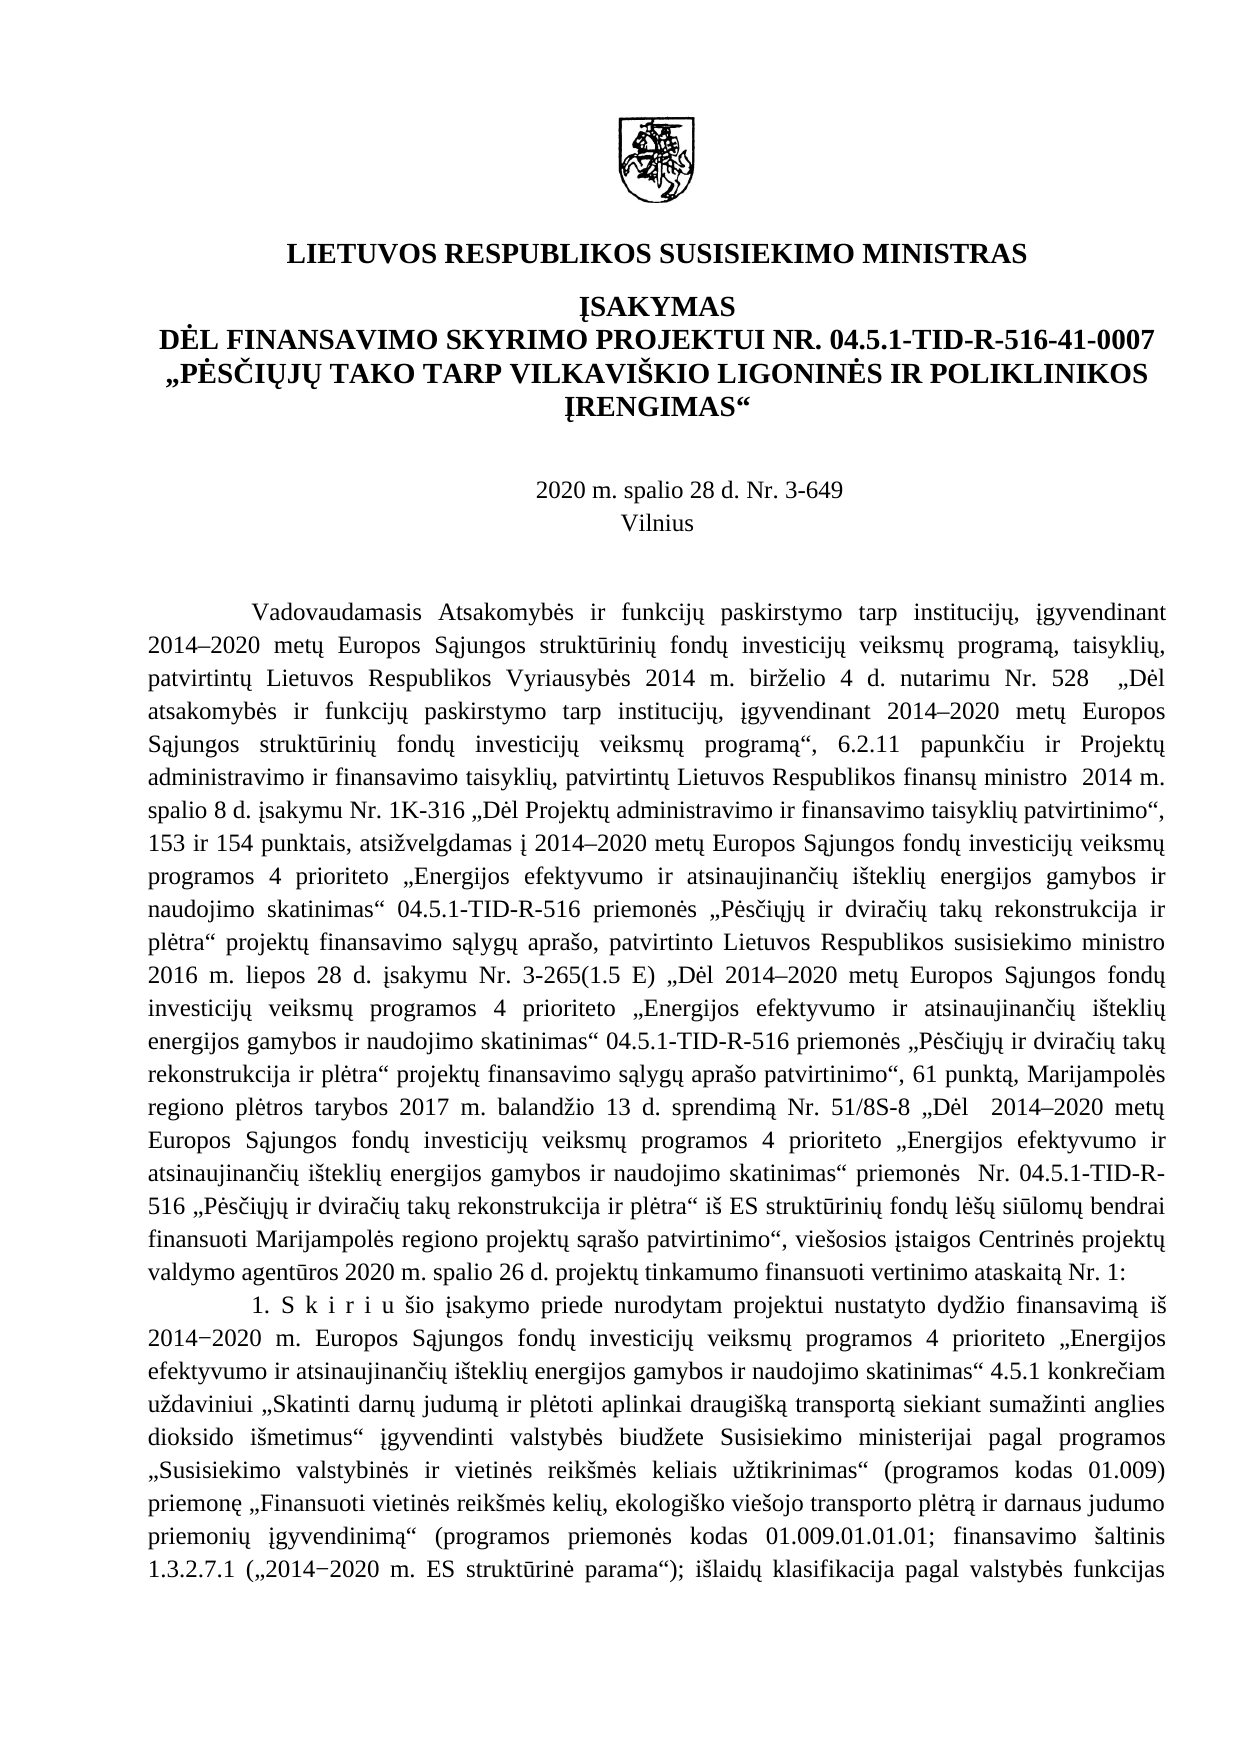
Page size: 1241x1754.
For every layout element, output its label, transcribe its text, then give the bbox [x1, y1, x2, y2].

text DĖL FINANSAVIMO SKYRIMO PROJEKTUI NR. 04.5.1-TID-R-516-41-0007 „PĖSČIŲJŲ TAKO TARP VILKAVIŠKIO LIGONINĖS IR POLIKLINIKOS ĮRENGIMAS“ [148, 322, 1167, 423]
text 2020 m. spalio 28 d. Nr. 3-649 [148, 476, 1167, 504]
text 1. Skiriu šio įsakymo priede nurodytam projektui nustatyto dydžio finansavimą iš 2014−2020 m. Europos Sąjungos fondų investicijų veiksmų programos 4 prioriteto „Energijos efektyvumo ir atsinaujinančių išteklių energijos gamybos ir naudojimo skatinimas“ 4.5.1 konkrečiam uždaviniui „Skatinti darnų judumą ir plėtoti aplinkai draugišką transportą siekiant sumažinti anglies dioksido išmetimus“ įgyvendinti valstybės biudžete Susisiekimo ministerijai pagal programos „Susisiekimo valstybinės ir vietinės reikšmės keliais užtikrinimas“ (programos kodas 01.009) priemonę „Finansuoti vietinės reikšmės kelių, ekologiško viešojo transporto plėtrą ir darnaus judumo priemonių įgyvendinimą“ (programos priemonės kodas 01.009.01.01.01; finansavimo šaltinis 1.3.2.7.1 („2014−2020 m. ES struktūrinė parama“); išlaidų klasifikacija pagal valstybės funkcijas [148, 1290, 1167, 1583]
text Vadovaudamasis Atsakomybės ir funkcijų paskirstymo tarp institucijų, įgyvendinant 2014–2020 metų Europos Sąjungos struktūrinių fondų investicijų veiksmų programą, taisyklių, patvirtintų Lietuvos Respublikos Vyriausybės 2014 m. birželio 4 d. nutarimu Nr. 528 „Dėl atsakomybės ir funkcijų paskirstymo tarp institucijų, įgyvendinant 2014–2020 metų Europos Sąjungos struktūrinių fondų investicijų veiksmų programą“, 6.2.11 papunkčiu ir Projektų administravimo ir finansavimo taisyklių, patvirtintų Lietuvos Respublikos finansų ministro 2014 m. spalio 8 d. įsakymu Nr. 1K-316 „Dėl Projektų administravimo ir finansavimo taisyklių patvirtinimo“, 153 ir 154 punktais, atsižvelgdamas į 2014–2020 metų Europos Sąjungos fondų investicijų veiksmų programos 4 prioriteto „Energijos efektyvumo ir atsinaujinančių išteklių energijos gamybos ir naudojimo skatinimas“ 04.5.1-TID-R-516 priemonės „Pėsčiųjų ir dviračių takų rekonstrukcija ir plėtra“ projektų finansavimo sąlygų aprašo, patvirtinto Lietuvos Respublikos susisiekimo ministro 2016 m. liepos 28 d. įsakymu Nr. 3-265(1.5 E) „Dėl 2014–2020 metų Europos Sąjungos fondų investicijų veiksmų programos 4 prioriteto „Energijos efektyvumo ir atsinaujinančių išteklių energijos gamybos ir naudojimo skatinimas“ 04.5.1-TID-R-516 priemonės „Pėsčiųjų ir dviračių takų rekonstrukcija ir plėtra“ projektų finansavimo sąlygų aprašo patvirtinimo“, 61 punktą, Marijampolės regiono plėtros tarybos 2017 m. balandžio 13 d. sprendimą Nr. 51/8S-8 „Dėl 2014–2020 metų Europos Sąjungos fondų investicijų veiksmų programos 4 prioriteto „Energijos efektyvumo ir atsinaujinančių išteklių energijos gamybos ir naudojimo skatinimas“ priemonės Nr. 04.5.1-TID-R-516 „Pėsčiųjų ir dviračių takų rekonstrukcija ir plėtra“ iš ES struktūrinių fondų lėšų siūlomų bendrai finansuoti Marijampolės regiono projektų sąrašo patvirtinimo“, viešosios įstaigos Centrinės projektų valdymo agentūros 2020 m. spalio 26 d. projektų tinkamumo finansuoti vertinimo ataskaitą Nr. 1: [148, 597, 1167, 1286]
text Vilnius [148, 508, 1167, 537]
text ĮSAKYMAS [148, 289, 1167, 322]
text LIETUVOS RESPUBLIKOS SUSISIEKIMO MINISTRAS [148, 236, 1167, 269]
